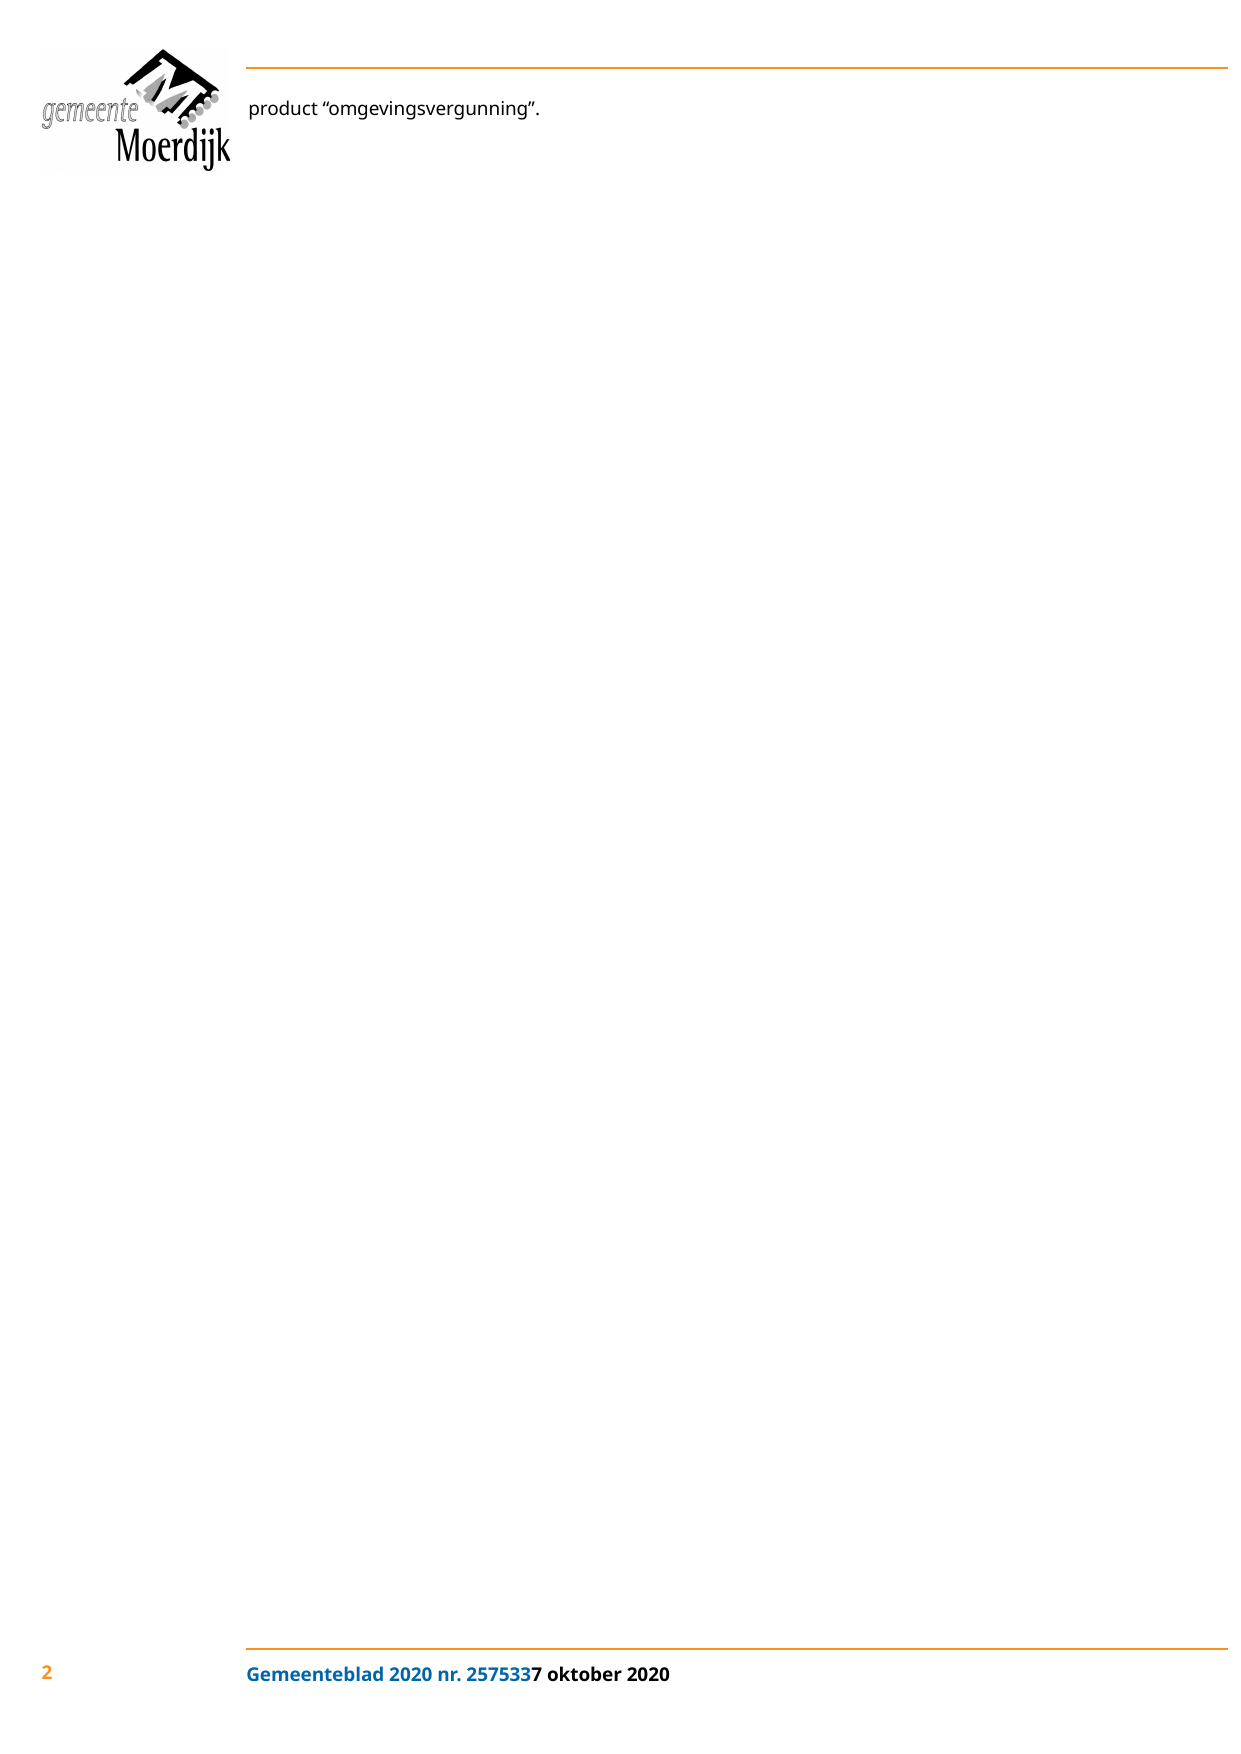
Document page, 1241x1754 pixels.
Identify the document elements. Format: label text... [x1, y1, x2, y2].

picture [41, 47, 231, 172]
text product “omgevingsvergunning”. [248, 95, 1152, 121]
